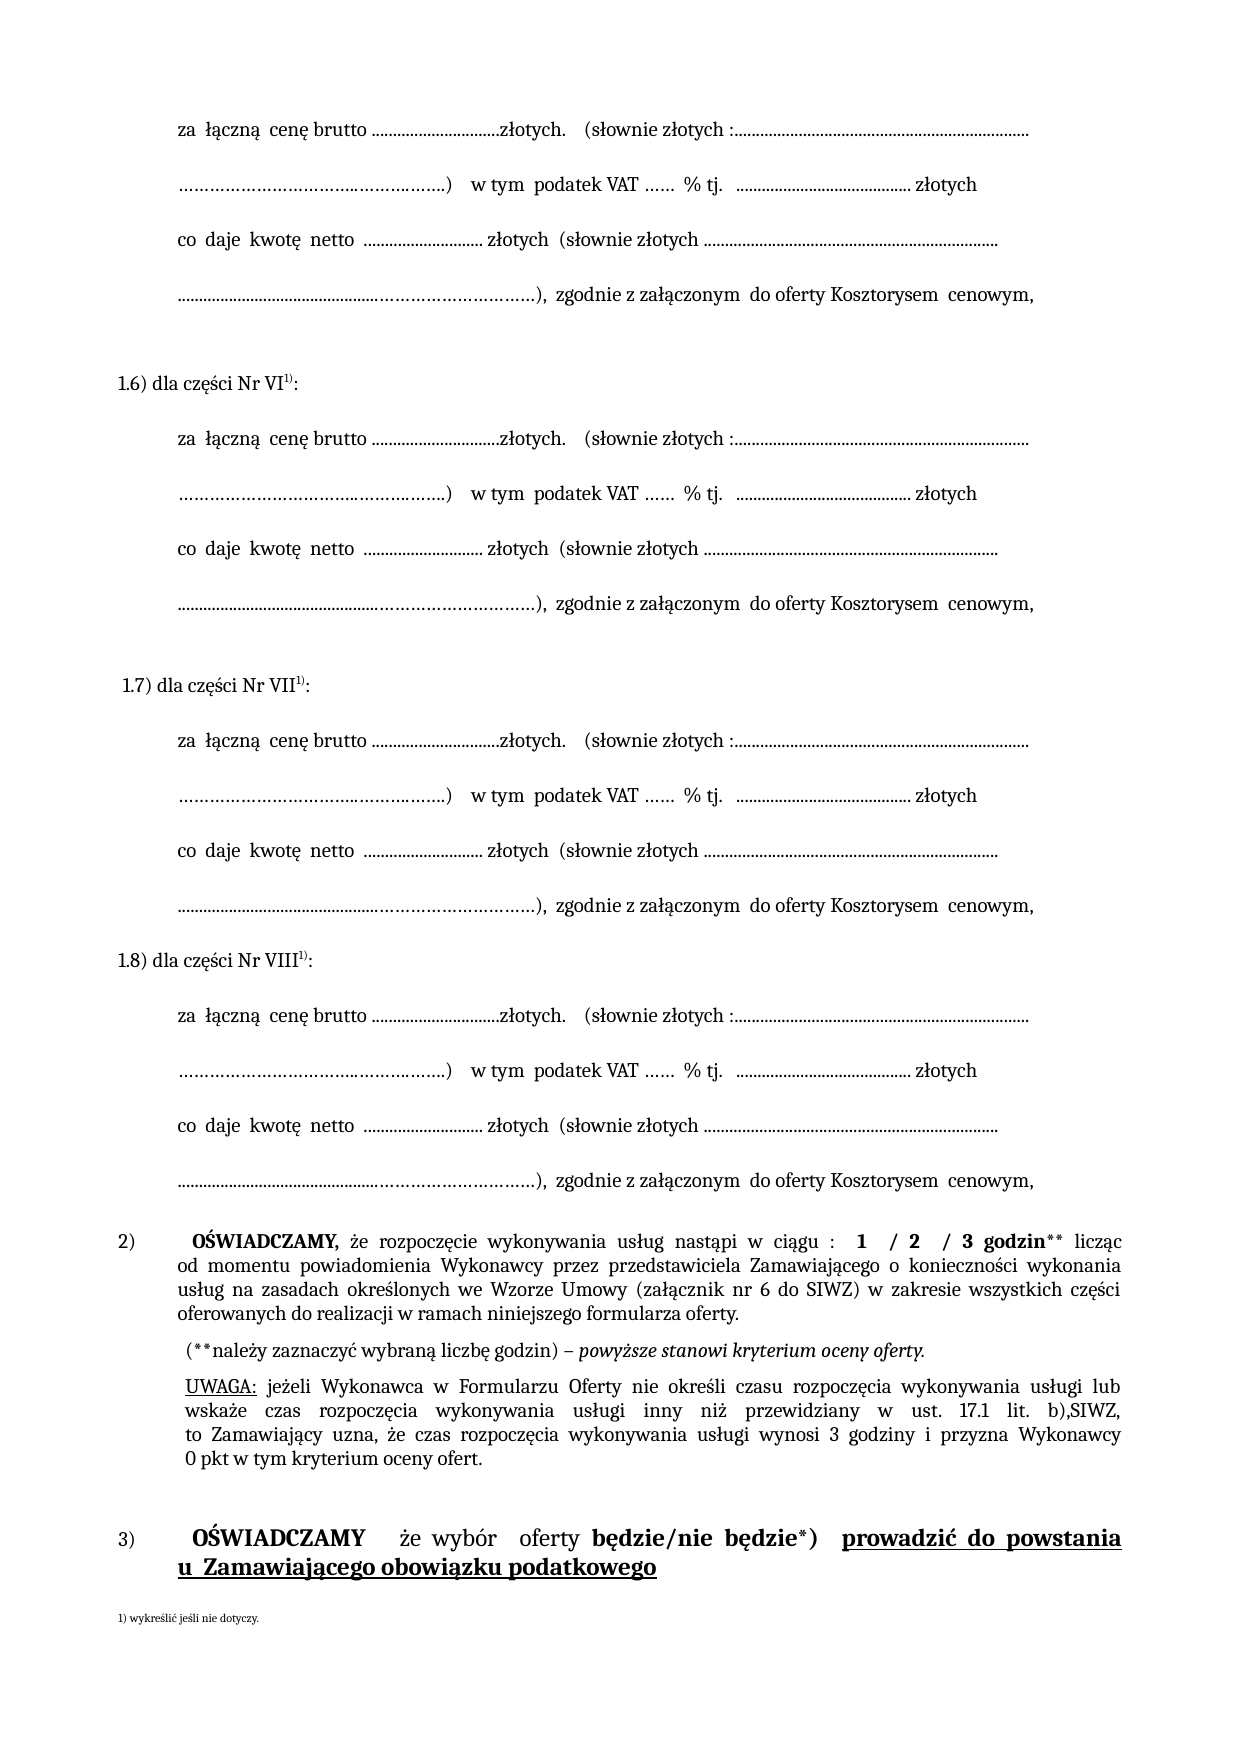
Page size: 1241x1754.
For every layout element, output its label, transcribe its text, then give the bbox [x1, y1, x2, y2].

text za łączną cenę brutto ..............................złotych. (słownie złotych :..................................................................... [177, 118, 1122, 142]
text (**należy zaznaczyć wybraną liczbę godzin) – powyższe stanowi kryterium oceny oferty. [185, 1338, 1122, 1362]
text UWAGA: jeżeli Wykonawca w Formularzu Oferty nie określi czasu rozpoczęcia wykonywania usługi lub wskaże czas rozpoczęcia wykonywania usługi inny niż przewidziany w ust. 17.1 lit. b),SIWZ, to Zamawiający uzna, że czas rozpoczęcia wykonywania usługi wynosi 3 godziny i przyzna Wykonawcy 0 pkt w tym kryterium oceny ofert. [185, 1375, 1122, 1471]
text co daje kwotę netto ............................ złotych (słownie złotych ..................................................................... [177, 536, 1122, 560]
text ……………………………..……….…….) w tym podatek VAT …… % tj. ......................................... złotych [177, 784, 1122, 808]
text ...............................................…………………………), zgodnie z załączonym do oferty Kosztorysem cenowym, [177, 591, 1122, 615]
text ...............................................…………………………), zgodnie z załączonym do oferty Kosztorysem cenowym, [177, 283, 1122, 307]
text ……………………………..……….…….) w tym podatek VAT …… % tj. ......................................... złotych [177, 173, 1122, 197]
text ...............................................…………………………), zgodnie z załączonym do oferty Kosztorysem cenowym, [177, 1169, 1122, 1193]
text za łączną cenę brutto ..............................złotych. (słownie złotych :..................................................................... [177, 729, 1122, 753]
text 1.8) dla części Nr VIII1): [118, 949, 1122, 973]
text co daje kwotę netto ............................ złotych (słownie złotych ..................................................................... [177, 228, 1122, 252]
list OŚWIADCZAMY, że rozpoczęcie wykonywania usług nastąpi w ciągu : 1 / 2 / 3 godzin** licząc od momentu powiadomienia Wykonawcy przez przedstawiciela Zamawiającego o konieczności wykonania usług na zasadach określonych we Wzorze Umowy (załącznik nr 6 do SIWZ) w zakresie wszystkich części oferowanych do realizacji w ramach niniejszego formularza oferty. [118, 1230, 1122, 1326]
text 1.6) dla części Nr VI1): [118, 371, 1122, 395]
text ……………………………..……….…….) w tym podatek VAT …… % tj. ......................................... złotych [177, 1059, 1122, 1083]
text za łączną cenę brutto ..............................złotych. (słownie złotych :..................................................................... [177, 1004, 1122, 1028]
text ……………………………..……….…….) w tym podatek VAT …… % tj. ......................................... złotych [177, 481, 1122, 505]
text za łączną cenę brutto ..............................złotych. (słownie złotych :..................................................................... [177, 426, 1122, 450]
list OŚWIADCZAMY że wybór oferty będzie/nie będzie*) prowadzić do powstania u Zamawiającego obowiązku podatkowego [118, 1524, 1122, 1582]
text ...............................................…………………………), zgodnie z załączonym do oferty Kosztorysem cenowym, [177, 894, 1122, 918]
text co daje kwotę netto ............................ złotych (słownie złotych ..................................................................... [177, 1114, 1122, 1138]
text 1.7) dla części Nr VII1): [118, 674, 1122, 698]
text co daje kwotę netto ............................ złotych (słownie złotych ..................................................................... [177, 839, 1122, 863]
